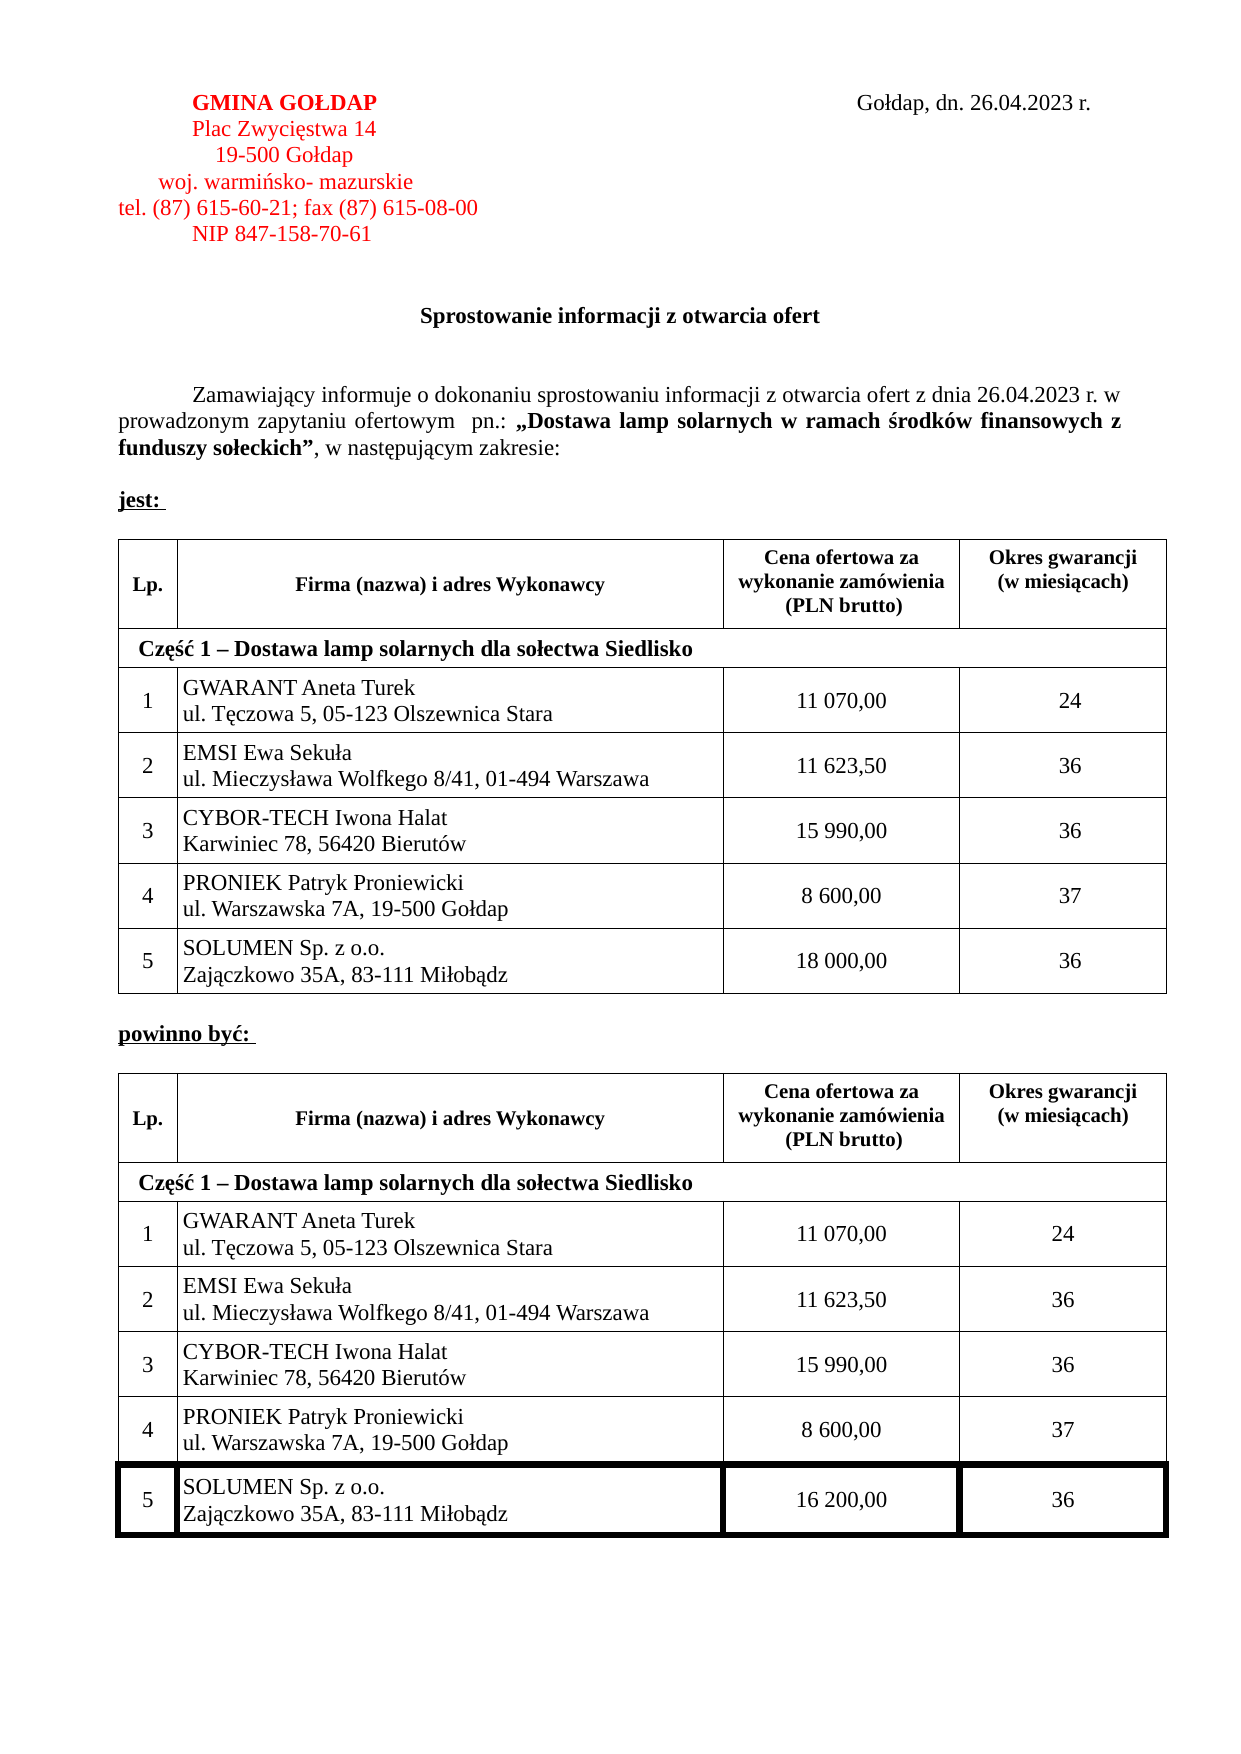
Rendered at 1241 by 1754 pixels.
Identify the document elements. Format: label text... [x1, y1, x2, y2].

text GMINA GOŁDAP Gołdap, dn. 26.04.2023 r. [118, 89, 1122, 115]
table_cell Część 1 – Dostawa lamp solarnych dla sołectwa Siedlisko [119, 1163, 1166, 1201]
text Zamawiający informuje o dokonaniu sprostowaniu informacji z otwarcia ofert z dnia 26.04.2023 r. w prowadzonym zapytaniu ofertowym pn.: „Dostawa lamp solarnych w ramach środków finansowych z funduszy sołeckich”, w następującym zakresie: [118, 381, 1122, 460]
table_header Cena ofertowa za wykonanie zamówienia (PLN brutto) [724, 540, 959, 628]
table_cell EMSI Ewa Sekuła ul. Mieczysława Wolfkego 8/41, 01-494 Warszawa [178, 1267, 723, 1331]
table_cell 11 070,00 [724, 1202, 959, 1266]
text Sprostowanie informacji z otwarcia ofert [118, 302, 1122, 328]
table_cell 8 600,00 [724, 864, 959, 928]
table_cell 5 [121, 1468, 174, 1532]
table_cell 36 [960, 733, 1166, 797]
table_cell 3 [119, 1332, 177, 1396]
table_cell PRONIEK Patryk Proniewicki ul. Warszawska 7A, 19-500 Gołdap [178, 1397, 723, 1461]
text jest: [118, 486, 1122, 513]
table_cell 11 623,50 [724, 1267, 959, 1331]
table_header Firma (nazwa) i adres Wykonawcy [178, 540, 723, 628]
table_cell 15 990,00 [724, 798, 959, 862]
table_cell CYBOR-TECH Iwona Halat Karwiniec 78, 56420 Bierutów [178, 1332, 723, 1396]
table_cell 11 070,00 [724, 668, 959, 732]
table_cell Część 1 – Dostawa lamp solarnych dla sołectwa Siedlisko [119, 629, 1166, 667]
text NIP 847-158-70-61 [118, 220, 1122, 247]
text 19-500 Gołdap [118, 141, 1122, 168]
table_cell 16 200,00 [726, 1468, 956, 1532]
table_cell 4 [119, 864, 177, 928]
table_cell GWARANT Aneta Turek ul. Tęczowa 5, 05-123 Olszewnica Stara [178, 1202, 723, 1266]
table_header Cena ofertowa za wykonanie zamówienia (PLN brutto) [724, 1074, 959, 1162]
table_cell 18 000,00 [724, 929, 959, 993]
table_cell 36 [960, 929, 1166, 993]
table_cell SOLUMEN Sp. z o.o. Zajączkowo 35A, 83-111 Miłobądz [180, 1468, 720, 1532]
table_cell 1 [119, 1202, 177, 1266]
table_cell 36 [963, 1468, 1163, 1532]
table_cell 8 600,00 [724, 1397, 959, 1461]
list powinno być: [118, 1020, 1122, 1047]
table_header Lp. [119, 540, 177, 628]
table_cell 11 623,50 [724, 733, 959, 797]
table_cell PRONIEK Patryk Proniewicki ul. Warszawska 7A, 19-500 Gołdap [178, 864, 723, 928]
table_header Lp. [119, 1074, 177, 1162]
text Plac Zwycięstwa 14 [118, 115, 1122, 141]
table_cell 5 [119, 929, 177, 993]
table_cell 2 [119, 733, 177, 797]
table_cell 36 [960, 1332, 1166, 1396]
table_cell 37 [960, 1397, 1166, 1461]
table_cell 24 [960, 1202, 1166, 1266]
table_cell GWARANT Aneta Turek ul. Tęczowa 5, 05-123 Olszewnica Stara [178, 668, 723, 732]
table_cell 36 [960, 798, 1166, 862]
table_header Okres gwarancji (w miesiącach) [960, 1074, 1166, 1162]
table_cell SOLUMEN Sp. z o.o. Zajączkowo 35A, 83-111 Miłobądz [178, 929, 723, 993]
table_cell 1 [119, 668, 177, 732]
text tel. (87) 615-60-21; fax (87) 615-08-00 [118, 194, 1122, 220]
table_cell 24 [960, 668, 1166, 732]
table_header Okres gwarancji (w miesiącach) [960, 540, 1166, 628]
table_cell 3 [119, 798, 177, 862]
text woj. warmińsko- mazurskie [118, 168, 1122, 194]
table_header Firma (nazwa) i adres Wykonawcy [178, 1074, 723, 1162]
table_cell CYBOR-TECH Iwona Halat Karwiniec 78, 56420 Bierutów [178, 798, 723, 862]
table_cell 4 [119, 1397, 177, 1461]
table_cell 36 [960, 1267, 1166, 1331]
table_cell 37 [960, 864, 1166, 928]
table_cell 2 [119, 1267, 177, 1331]
table_cell 15 990,00 [724, 1332, 959, 1396]
table_cell EMSI Ewa Sekuła ul. Mieczysława Wolfkego 8/41, 01-494 Warszawa [178, 733, 723, 797]
